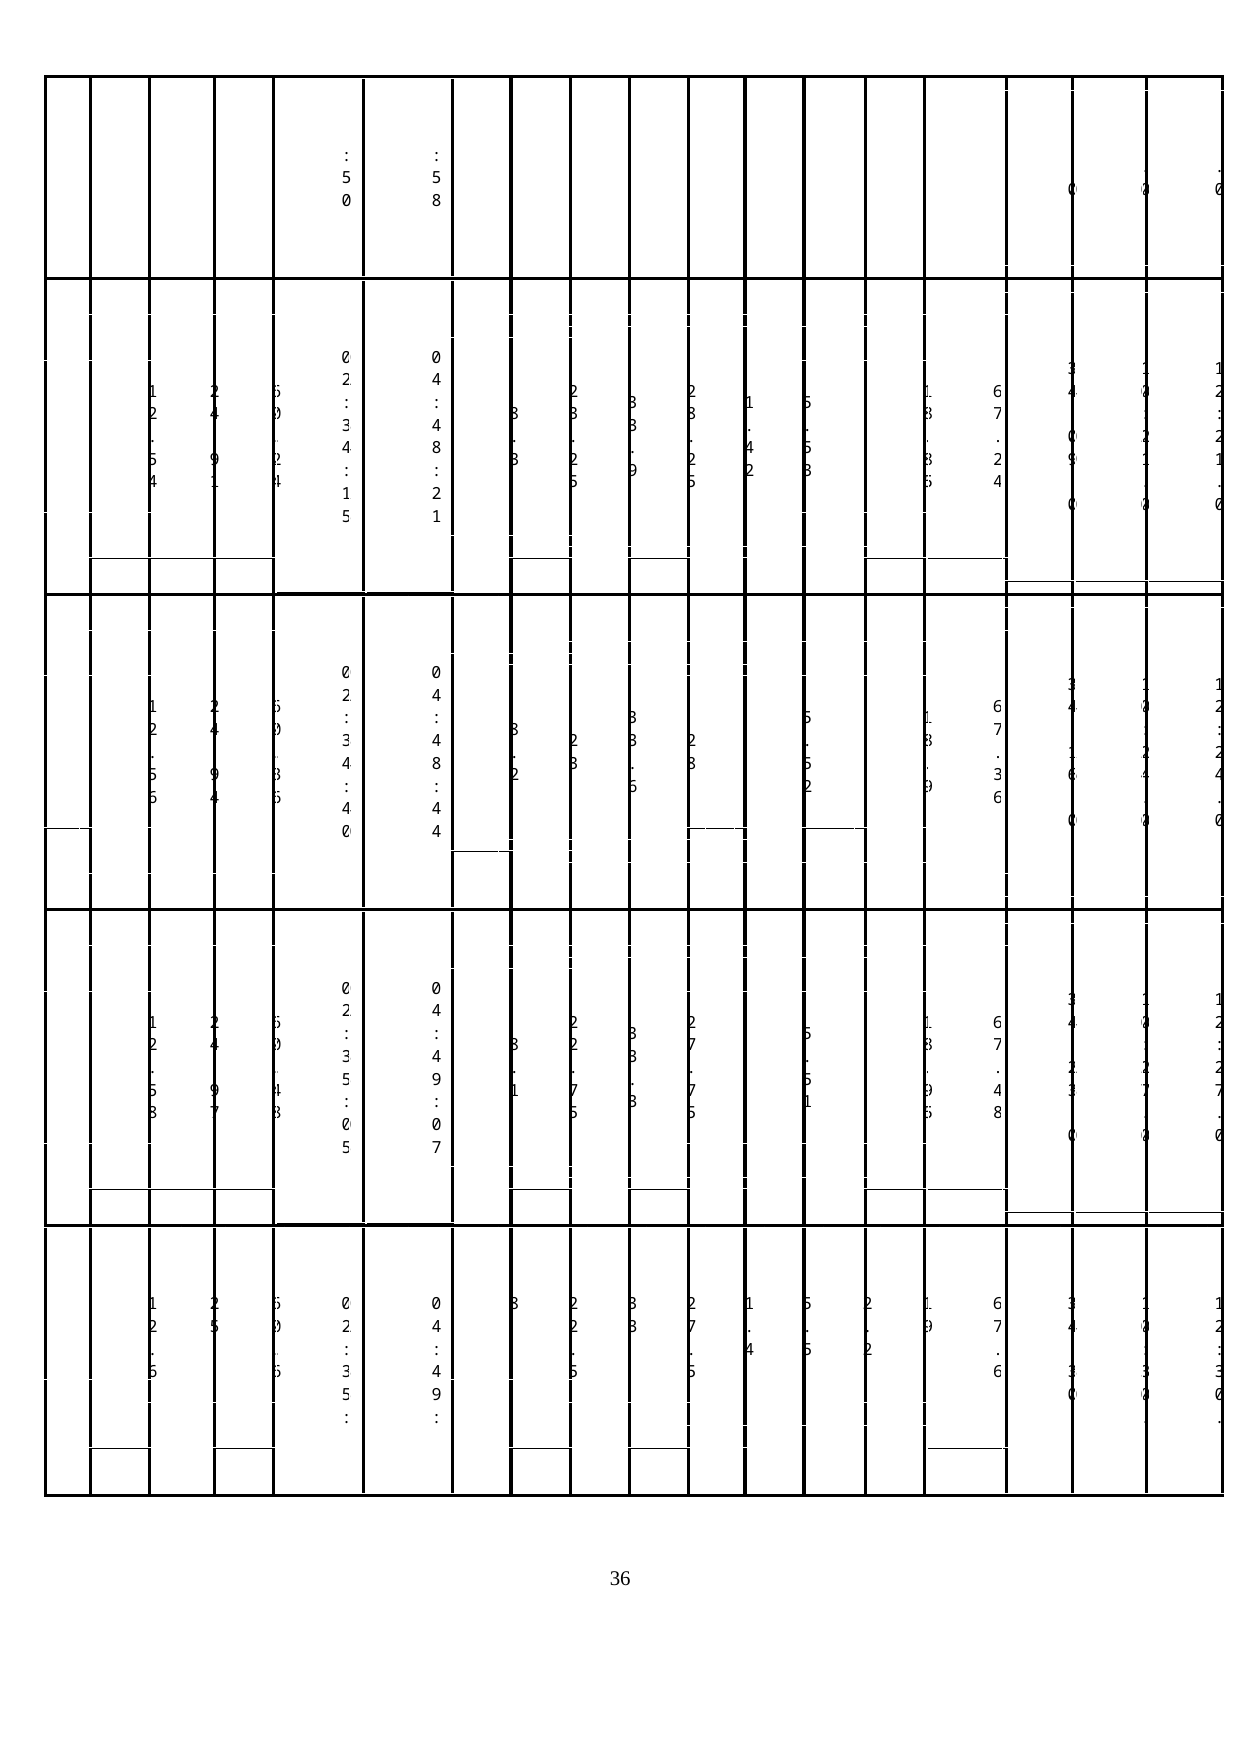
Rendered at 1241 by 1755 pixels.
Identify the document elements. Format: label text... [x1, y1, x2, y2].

table_cell 12.56 [92, 676, 144, 827]
table_cell 12:27.0 [1148, 1212, 1221, 1223]
table_cell 24.94 [151, 874, 213, 908]
table_cell 60.24 [216, 280, 272, 314]
table_cell 34:16.0 [1008, 596, 1071, 607]
table_cell 02:35:30 [277, 1228, 362, 1493]
table_cell 67.24 [926, 558, 1005, 592]
table_cell [806, 1178, 864, 1223]
table_cell 8.2 [499, 852, 509, 908]
table_cell 34:02.0 [1008, 78, 1071, 90]
table_cell 28.5 [631, 78, 687, 277]
table_cell 24.91 [151, 315, 203, 557]
table_cell 12.54 [92, 361, 144, 512]
table_cell 04:48:21 [409, 281, 451, 591]
table_cell [806, 327, 823, 360]
table_cell 1.42 [690, 327, 705, 546]
table_cell 12:24.0 [1150, 608, 1207, 896]
table_cell 12.58 [92, 1190, 148, 1223]
table_cell 25 [151, 1228, 181, 1379]
table_cell 12:27.0 [1148, 911, 1221, 923]
table_cell 28.25 [631, 559, 687, 592]
table_cell 18.85 [867, 280, 923, 314]
table_cell 12.54 [92, 315, 144, 360]
table_cell 02:35:30 [277, 1228, 349, 1447]
table_cell 27.75 [631, 1178, 646, 1188]
table_cell 12.54 [92, 513, 144, 557]
table_cell 18.85 [867, 559, 923, 592]
table_cell 22.75 [513, 969, 559, 1166]
table_cell [735, 840, 743, 862]
table_cell 33.6 [572, 863, 628, 908]
table_cell 27.5 [676, 1403, 687, 1425]
table_cell [367, 912, 408, 1222]
table_cell 33.6 [572, 596, 628, 641]
table_cell 27.75 [631, 958, 646, 1177]
table_cell 5.53 [747, 547, 802, 592]
table_cell 23 [513, 596, 569, 653]
table_cell 2.2 [824, 1228, 864, 1425]
table_cell 67.48 [926, 911, 1005, 945]
table_cell 67.36 [926, 596, 1005, 641]
table_cell 8.3 [499, 536, 509, 592]
table_cell 1.42 [735, 327, 743, 546]
table_cell 33.6 [588, 665, 618, 839]
table_cell 28.25 [631, 327, 646, 546]
table_cell 12.58 [92, 946, 144, 991]
table_cell 60.48 [216, 911, 272, 945]
table_cell 18.85 [867, 513, 923, 557]
table_cell 10 [47, 1380, 89, 1494]
table_cell [735, 665, 743, 675]
table_cell 8.1 [501, 1167, 509, 1188]
table_cell 28.25 [631, 315, 646, 326]
table_cell 22.75 [513, 1167, 569, 1188]
table_cell 8.1 [499, 911, 509, 945]
table_cell 27.5 [631, 1403, 646, 1447]
table_cell 23.25 [513, 338, 559, 535]
table_cell 67.6 [929, 1228, 939, 1402]
table_cell 25 [151, 1403, 203, 1447]
table_cell 33.9 [572, 338, 587, 535]
table_cell 12:21.0 [1208, 293, 1221, 580]
table_cell 12 [80, 631, 89, 675]
table_cell 18.85 [867, 361, 880, 512]
table_cell 23.25 [513, 280, 569, 314]
table_cell 5.52 [747, 863, 802, 908]
table_cell 12:24.0 [1148, 596, 1221, 607]
table_cell 12:21.0 [1150, 293, 1207, 580]
table_cell 5.53 [765, 327, 802, 546]
table_cell 25 [151, 1228, 203, 1402]
table_cell 22.5 [560, 1380, 569, 1402]
table_cell 2.2 [806, 1426, 864, 1494]
table_cell 12 [47, 829, 89, 908]
table_cell 24.97 [204, 946, 213, 1188]
table_cell 13 [80, 315, 89, 360]
table_cell [690, 1189, 743, 1223]
table_cell 24.91 [204, 315, 213, 557]
table_cell [806, 280, 864, 326]
table_cell 27.5 [676, 1228, 687, 1402]
table_cell 5.51 [747, 958, 764, 991]
table_cell 18.95 [867, 1144, 880, 1177]
table_cell 8.1 [499, 1167, 509, 1223]
table_cell [855, 513, 864, 546]
table_cell 34:16.0 [1008, 897, 1071, 908]
table_cell 28 [631, 863, 687, 908]
table_cell 8.3 [501, 338, 509, 535]
table_cell 33.3 [572, 911, 628, 945]
table_cell 33.3 [572, 969, 587, 1166]
table_cell [690, 992, 705, 1143]
table_cell 8 [454, 1380, 498, 1493]
table_cell 23 [560, 840, 569, 850]
table_cell 12 [47, 596, 89, 675]
table_cell 1.4 [690, 1228, 705, 1402]
table_cell 22.5 [513, 1228, 559, 1379]
table_cell 8 [501, 1380, 509, 1447]
table_cell 23.25 [513, 559, 569, 592]
table_cell 12 [80, 829, 89, 873]
table_cell 28 [631, 596, 687, 641]
table_cell 5.51 [747, 946, 764, 957]
table_cell 12.56 [92, 874, 148, 908]
table_cell 5.51 [747, 1178, 802, 1223]
table_cell 12.58 [92, 911, 148, 945]
table_cell 27.75 [676, 992, 687, 1143]
table_cell 02:35:30 [277, 1228, 284, 1402]
table_cell 8.2 [499, 665, 509, 850]
table_cell 11 [80, 946, 89, 991]
table_cell 13 [80, 513, 89, 557]
table_cell 5.5 [747, 1426, 802, 1494]
table_cell 12.56 [92, 631, 144, 675]
table_cell 18.85 [881, 361, 923, 512]
table_cell 12:27.0 [1208, 924, 1221, 1211]
table_cell 12:30.0 [1208, 1228, 1221, 1493]
table_cell 19 [867, 1403, 880, 1425]
table_cell :58 [409, 79, 451, 276]
table_cell 67.36 [929, 863, 1002, 873]
table_cell 8 [454, 1228, 498, 1379]
table_cell [690, 642, 705, 664]
table_cell 22.5 [560, 1228, 569, 1379]
table_cell 33.9 [572, 327, 618, 546]
table_cell 33.3 [572, 1178, 618, 1188]
table_cell 22.75 [560, 969, 569, 1166]
table_cell 5.53 [747, 327, 764, 546]
table_cell 33.3 [619, 1178, 628, 1188]
table_cell 60.36 [216, 596, 272, 630]
table_cell 18.95 [867, 992, 880, 1143]
table_cell [367, 597, 408, 907]
table_cell 33 [619, 1228, 628, 1402]
table_cell 04:49:07 [409, 912, 451, 1222]
table_cell 8.3 [454, 536, 498, 591]
table_cell [855, 642, 864, 675]
table_cell 12:18.0 [1148, 78, 1221, 90]
table_cell 11 [80, 1144, 89, 1188]
table_cell 5.53 [747, 315, 764, 326]
table_cell 33.6 [572, 840, 628, 862]
table_cell [706, 676, 734, 827]
table_cell 1.4 [690, 1448, 743, 1494]
table_cell 25 [151, 1448, 213, 1494]
table_cell 12:30.0 [1150, 1228, 1207, 1493]
table_cell 8.2 [454, 654, 498, 850]
table_cell 13 [47, 280, 89, 360]
table_cell [824, 992, 854, 1143]
table_cell 33.9 [619, 327, 628, 546]
table_cell 13 [80, 361, 89, 512]
table_cell 8.1 [454, 969, 498, 1166]
table_cell 22.75 [513, 1190, 569, 1223]
table_cell 24.97 [151, 911, 213, 945]
table_cell [690, 665, 705, 675]
table_cell 10:27.0 [1074, 911, 1145, 923]
table_cell 18.85 [867, 513, 880, 546]
table_cell 18.85 [867, 315, 923, 360]
table_cell 60.24 [216, 315, 225, 557]
table_cell 10:21.0 [1074, 581, 1145, 592]
table_cell 02:34:40 [277, 597, 362, 907]
table_cell 18.9 [881, 828, 923, 862]
table_cell 33.6 [619, 665, 628, 839]
table_cell 1.42 [706, 327, 734, 546]
table_cell 67.24 [929, 361, 939, 512]
table_cell 5.5 [796, 1228, 802, 1425]
table_cell 02:35:05 [277, 912, 362, 1222]
table_cell 12.56 [92, 596, 148, 630]
table_cell 5.5 [765, 1228, 795, 1425]
table_cell 34:09.0 [1008, 582, 1071, 592]
table_cell 23 [513, 840, 559, 850]
table_cell 10:18.0 [1074, 78, 1145, 90]
table_cell 1.4 [735, 1228, 743, 1425]
table_cell 33.6 [572, 642, 628, 664]
table_cell [806, 1144, 854, 1177]
table_cell [855, 315, 864, 326]
table_cell 33.9 [619, 315, 628, 326]
table_cell 60.24 [216, 559, 272, 592]
table_cell [806, 547, 864, 592]
table_cell 5.51 [765, 992, 795, 1143]
table_cell 25 [204, 1403, 213, 1447]
table_cell 8.3 [499, 280, 509, 314]
table_cell 60.36 [226, 631, 272, 873]
table_cell 33 [572, 1448, 628, 1494]
table_cell 5.52 [765, 676, 795, 827]
table_cell 27.75 [647, 946, 687, 957]
table_cell 28 [676, 676, 687, 827]
table_cell 19 [867, 1426, 923, 1494]
table_cell 67.36 [929, 676, 939, 827]
table_cell 5.52 [747, 642, 802, 675]
table_cell 27.75 [631, 1190, 687, 1223]
table_cell 60.48 [226, 946, 272, 1188]
table_cell 34:09.0 [1008, 315, 1060, 557]
table_cell [855, 676, 864, 827]
table_cell 5.5 [747, 1228, 764, 1425]
table_cell 12:18.0 [1148, 266, 1221, 277]
table_cell 33.3 [572, 1189, 628, 1223]
table_cell [690, 958, 705, 991]
table_cell 67.36 [926, 863, 1005, 908]
table_cell 67.6 [929, 1403, 939, 1425]
table_cell 5.5 [747, 1426, 764, 1447]
table_cell 24.94 [151, 596, 213, 630]
table_cell 22.75 [513, 946, 569, 968]
table_cell 34:23.0 [1008, 924, 1071, 1211]
table_cell [824, 361, 854, 512]
table_cell 67.48 [929, 992, 939, 1143]
table_cell [735, 1144, 743, 1177]
table_cell 67.6 [926, 1426, 1002, 1494]
table_cell 60.6 [216, 1228, 225, 1402]
table_cell 34:23.0 [1008, 946, 1060, 1188]
table_cell 33 [572, 1228, 618, 1402]
table_cell [690, 676, 705, 827]
table_cell 27.5 [631, 1449, 687, 1494]
table_cell [855, 946, 864, 957]
table_cell 18.95 [867, 1144, 923, 1188]
table_cell 10:27.0 [1076, 924, 1142, 1211]
table_cell 60.48 [216, 1190, 272, 1223]
table_cell 24.97 [151, 992, 181, 1143]
table_cell 28.25 [631, 280, 687, 314]
table_cell [806, 642, 854, 675]
table_cell 24.88 [151, 78, 213, 277]
table_cell 12:21.0 [1148, 280, 1221, 292]
table_cell 10:18.0 [1074, 266, 1145, 277]
table_cell 22.75 [513, 911, 569, 945]
table_cell 18.9 [867, 596, 923, 641]
table_cell 60.12 [216, 78, 272, 277]
table_cell 11 [47, 911, 89, 991]
table_cell 8 [499, 1380, 509, 1494]
table_cell 28.25 [647, 327, 675, 546]
table_cell 12.6 [92, 1228, 144, 1379]
table_cell 23 [560, 654, 569, 664]
table_cell 67.12 [926, 78, 1005, 277]
table_cell 12.54 [92, 280, 148, 314]
table_cell 34:23.0 [1008, 1213, 1071, 1223]
table_cell 33.3 [572, 958, 618, 1177]
table_cell 11 [47, 1144, 89, 1223]
table_cell 12.6 [92, 1449, 148, 1494]
table_cell 8.4 [454, 79, 498, 276]
table_cell 1.42 [690, 547, 743, 557]
table_cell 8.3 [454, 338, 498, 535]
table_cell [806, 676, 823, 827]
table_cell 5.51 [747, 1178, 764, 1188]
table_cell 19 [867, 1228, 880, 1402]
table_cell 33 [619, 1403, 628, 1447]
table_cell 18.9 [867, 828, 880, 862]
table_cell 1.42 [690, 315, 743, 326]
table_cell 12.54 [92, 559, 148, 592]
table_cell 1.4 [690, 1426, 743, 1447]
table_cell 27.5 [647, 1403, 687, 1447]
table_cell 12:18.0 [1150, 91, 1207, 265]
table_cell 34.2 [572, 78, 628, 277]
table_cell 8.2 [499, 654, 509, 664]
table_cell 18.95 [867, 946, 923, 991]
table_cell 23 [513, 654, 559, 664]
table_cell [806, 863, 864, 908]
table_cell 12.56 [92, 828, 144, 873]
table_cell [690, 829, 705, 839]
table_cell 18.95 [867, 1190, 923, 1223]
table_cell 34:30.0 [1008, 1228, 1071, 1493]
table_cell 23 [513, 851, 569, 908]
table_cell 23.25 [560, 338, 569, 535]
table_cell 28.25 [631, 547, 646, 557]
table_cell 5.51 [747, 1144, 764, 1177]
table_cell 12:18.0 [1208, 91, 1221, 265]
table_cell [806, 78, 864, 277]
table_cell 5.54 [747, 78, 802, 277]
table_cell 34:16.0 [1008, 608, 1071, 896]
table_cell 04:48:44 [409, 597, 451, 907]
table_cell 11 [80, 992, 89, 1143]
table_cell 8.2 [454, 852, 498, 907]
table_cell 8.1 [501, 969, 509, 1166]
table_cell 02:34:15 [277, 281, 362, 591]
table_cell 24.97 [151, 1190, 213, 1223]
table_cell [367, 1228, 408, 1493]
table_cell 5.51 [765, 1144, 802, 1177]
table_cell 33.3 [619, 958, 628, 1177]
table_cell [855, 1144, 864, 1177]
table_cell 23 [560, 665, 569, 839]
table_cell 24.94 [151, 676, 181, 827]
table_cell 33.9 [572, 280, 628, 314]
table_cell 27.5 [647, 1228, 675, 1402]
table_cell 11 [47, 992, 79, 1143]
table_cell 10:21.0 [1076, 293, 1142, 580]
table_cell 27.75 [647, 958, 687, 1177]
table_cell 22.5 [513, 1380, 569, 1447]
table_cell [855, 361, 864, 512]
table_cell 24.97 [151, 946, 203, 1188]
table_cell 27.75 [647, 1178, 687, 1188]
table_cell 24.91 [151, 280, 213, 314]
table_cell [735, 992, 743, 1143]
table_cell 28.25 [647, 547, 687, 557]
table_cell 33.6 [572, 654, 587, 664]
table_cell [855, 327, 864, 360]
table_cell 23 [560, 642, 569, 653]
table_cell 67.36 [929, 631, 1002, 641]
table_cell 5.52 [747, 596, 802, 641]
table_cell 28 [631, 665, 646, 839]
table_cell 1.42 [690, 280, 743, 314]
table_cell 18.85 [867, 327, 880, 360]
table_cell 18.9 [881, 676, 923, 827]
table_cell 12 [80, 676, 89, 827]
table_cell 60.36 [216, 874, 272, 908]
table_cell 23 [560, 851, 569, 862]
table_cell 10:21.0 [1074, 280, 1145, 292]
table_cell 10:24.0 [1074, 596, 1145, 607]
table_cell [806, 596, 864, 641]
table_cell 18.95 [867, 911, 923, 945]
table_cell 8 [501, 1228, 509, 1379]
table_cell 27.75 [631, 946, 646, 957]
table_cell 10 [47, 1228, 79, 1379]
table_cell 10:30.0 [1076, 1228, 1142, 1493]
table_cell 10:27.0 [1074, 1212, 1145, 1223]
table_cell 27.75 [631, 911, 687, 945]
table_cell 18.8 [867, 78, 923, 277]
table_cell 33.9 [619, 547, 628, 557]
table_cell 23.25 [513, 536, 569, 557]
table_cell 19 [881, 1228, 923, 1402]
table_cell 12:27.0 [1150, 924, 1207, 1211]
table_cell [690, 911, 743, 945]
table_cell 24.91 [151, 361, 181, 512]
table_cell 33 [572, 1228, 587, 1379]
table_cell [690, 1144, 743, 1188]
table_cell 34:09.0 [1008, 280, 1071, 292]
table_cell [806, 829, 854, 862]
table_cell 34:16.0 [1008, 631, 1060, 873]
table_cell 33.6 [572, 665, 587, 839]
table_cell 12:24.0 [1148, 897, 1221, 908]
table_cell 12:24.0 [1208, 608, 1221, 896]
table_cell 28.25 [676, 327, 687, 546]
table_cell 8.2 [499, 596, 509, 653]
table_cell 18.95 [881, 992, 923, 1143]
table_cell [690, 946, 743, 991]
table_cell 27.5 [631, 1228, 646, 1402]
table_cell 33.3 [619, 946, 628, 957]
table_cell 12.58 [92, 992, 144, 1143]
table_cell [806, 513, 823, 546]
table_cell 04:49: [409, 1228, 451, 1493]
table_cell 24.91 [151, 559, 213, 592]
table_cell 5.51 [765, 958, 802, 991]
table_cell [806, 958, 854, 991]
table_cell [367, 79, 408, 276]
table_cell 5.51 [747, 911, 802, 957]
table_cell 13 [47, 513, 89, 592]
table_cell 23.25 [513, 315, 569, 337]
table_cell [367, 281, 408, 591]
table_cell 5.52 [747, 676, 764, 827]
table_cell [690, 78, 743, 277]
table_cell 28 [631, 840, 687, 862]
table_cell 67.48 [926, 1189, 1005, 1223]
table_cell [735, 642, 743, 664]
table_cell [855, 1178, 864, 1188]
table_cell 22.5 [513, 1449, 569, 1494]
table_cell 28.25 [647, 315, 687, 326]
table_cell [824, 676, 854, 827]
table_cell 60.48 [216, 946, 225, 1188]
table_cell [690, 840, 743, 908]
table_cell 14 [47, 78, 89, 277]
table_cell 5.51 [747, 992, 764, 1143]
table_cell [824, 327, 854, 360]
table_cell 10:18.0 [1076, 91, 1142, 265]
table_cell 02:33:50 [277, 79, 362, 276]
table_cell [806, 361, 823, 512]
table_cell 10 [80, 1380, 89, 1447]
table_cell 18.9 [867, 642, 880, 675]
table_cell [690, 1144, 705, 1177]
table_cell 28 [631, 642, 687, 664]
table_cell [706, 992, 734, 1143]
table_cell 5.53 [747, 280, 802, 326]
table_cell 60.6 [216, 1449, 272, 1494]
table_cell [690, 596, 743, 664]
table_cell 24.94 [204, 631, 213, 873]
table_cell 12 [47, 676, 79, 827]
table_cell 8.4 [499, 78, 509, 277]
table_cell 8.3 [454, 281, 498, 337]
table_cell 5.51 [796, 992, 802, 1143]
table_cell [806, 911, 864, 957]
table_cell 5.52 [747, 665, 764, 675]
table_cell 24.94 [151, 631, 203, 873]
table_cell 5.53 [747, 547, 764, 557]
table_cell [706, 665, 734, 675]
table_cell 5.53 [796, 361, 802, 512]
table_cell 34:02.0 [1008, 266, 1071, 277]
table_cell 18.9 [881, 642, 923, 675]
table_cell 2.2 [806, 1228, 823, 1425]
table_cell 12:21.0 [1148, 581, 1221, 592]
table_cell 8.1 [454, 1167, 498, 1222]
table_cell 60.6 [226, 1228, 272, 1402]
table_cell 18.9 [867, 863, 923, 908]
table_cell 67.48 [929, 946, 1001, 1188]
table_cell 33.9 [572, 315, 618, 326]
table_cell 34:09.0 [1008, 293, 1071, 580]
table_cell 18.95 [867, 958, 880, 991]
table_cell [735, 676, 743, 827]
table_cell 34:30.0 [1008, 1228, 1060, 1447]
table_cell 12.52 [92, 78, 148, 277]
table_cell 25 [204, 1228, 213, 1402]
table_cell 10:24.0 [1074, 897, 1145, 908]
table_cell [690, 840, 705, 862]
table_cell 10 [80, 1228, 89, 1379]
table_cell 5.52 [747, 828, 764, 839]
table_cell 8.3 [501, 536, 509, 557]
table_cell 19 [881, 1403, 923, 1425]
table_cell 8.2 [501, 665, 509, 839]
table_cell [824, 513, 854, 546]
table_cell 5.52 [796, 676, 802, 827]
table_cell 33 [572, 1403, 618, 1447]
table_cell [855, 958, 864, 991]
table_cell [855, 992, 864, 1143]
table_cell 10:24.0 [1076, 608, 1142, 896]
table_cell [706, 829, 734, 839]
table_cell 33.3 [572, 946, 618, 957]
table_cell 23 [513, 665, 559, 839]
table_cell 12.58 [92, 1144, 144, 1188]
table_cell [735, 958, 743, 991]
table_cell 60.6 [226, 1403, 272, 1447]
table_cell 67.24 [929, 315, 1001, 557]
table_cell 28 [647, 665, 687, 839]
table_cell 12.6 [92, 1380, 148, 1447]
table_cell [735, 829, 743, 839]
table_cell 67.36 [929, 642, 1001, 862]
table_cell 23.5 [513, 78, 569, 277]
table_cell 5.52 [747, 828, 802, 862]
table_cell 33.9 [572, 547, 618, 557]
table_cell 8.1 [454, 912, 498, 968]
table_cell 8.2 [454, 597, 498, 653]
table_cell 1.42 [690, 558, 743, 592]
table_cell 34:23.0 [1008, 911, 1071, 923]
table_cell 33.6 [572, 840, 587, 850]
table_cell 1.4 [690, 1228, 734, 1425]
table_cell 18.9 [867, 676, 880, 827]
table_cell [855, 547, 864, 557]
table_cell 8.3 [501, 315, 509, 337]
table_cell 60.24 [226, 315, 272, 557]
table_cell 13 [47, 361, 79, 512]
table_cell 60.36 [216, 631, 225, 873]
table_cell 34:02.0 [1008, 91, 1071, 265]
table_cell [806, 992, 823, 1143]
table_cell 33.9 [572, 558, 628, 592]
table_cell 67.6 [940, 1228, 1001, 1402]
table_cell 2.2 [855, 1228, 864, 1402]
table_cell 67.24 [926, 280, 1005, 314]
table_cell 60.6 [216, 1403, 225, 1447]
table_cell [855, 829, 864, 862]
table_cell 8.1 [501, 946, 509, 968]
table_cell 67.6 [929, 1403, 1002, 1447]
